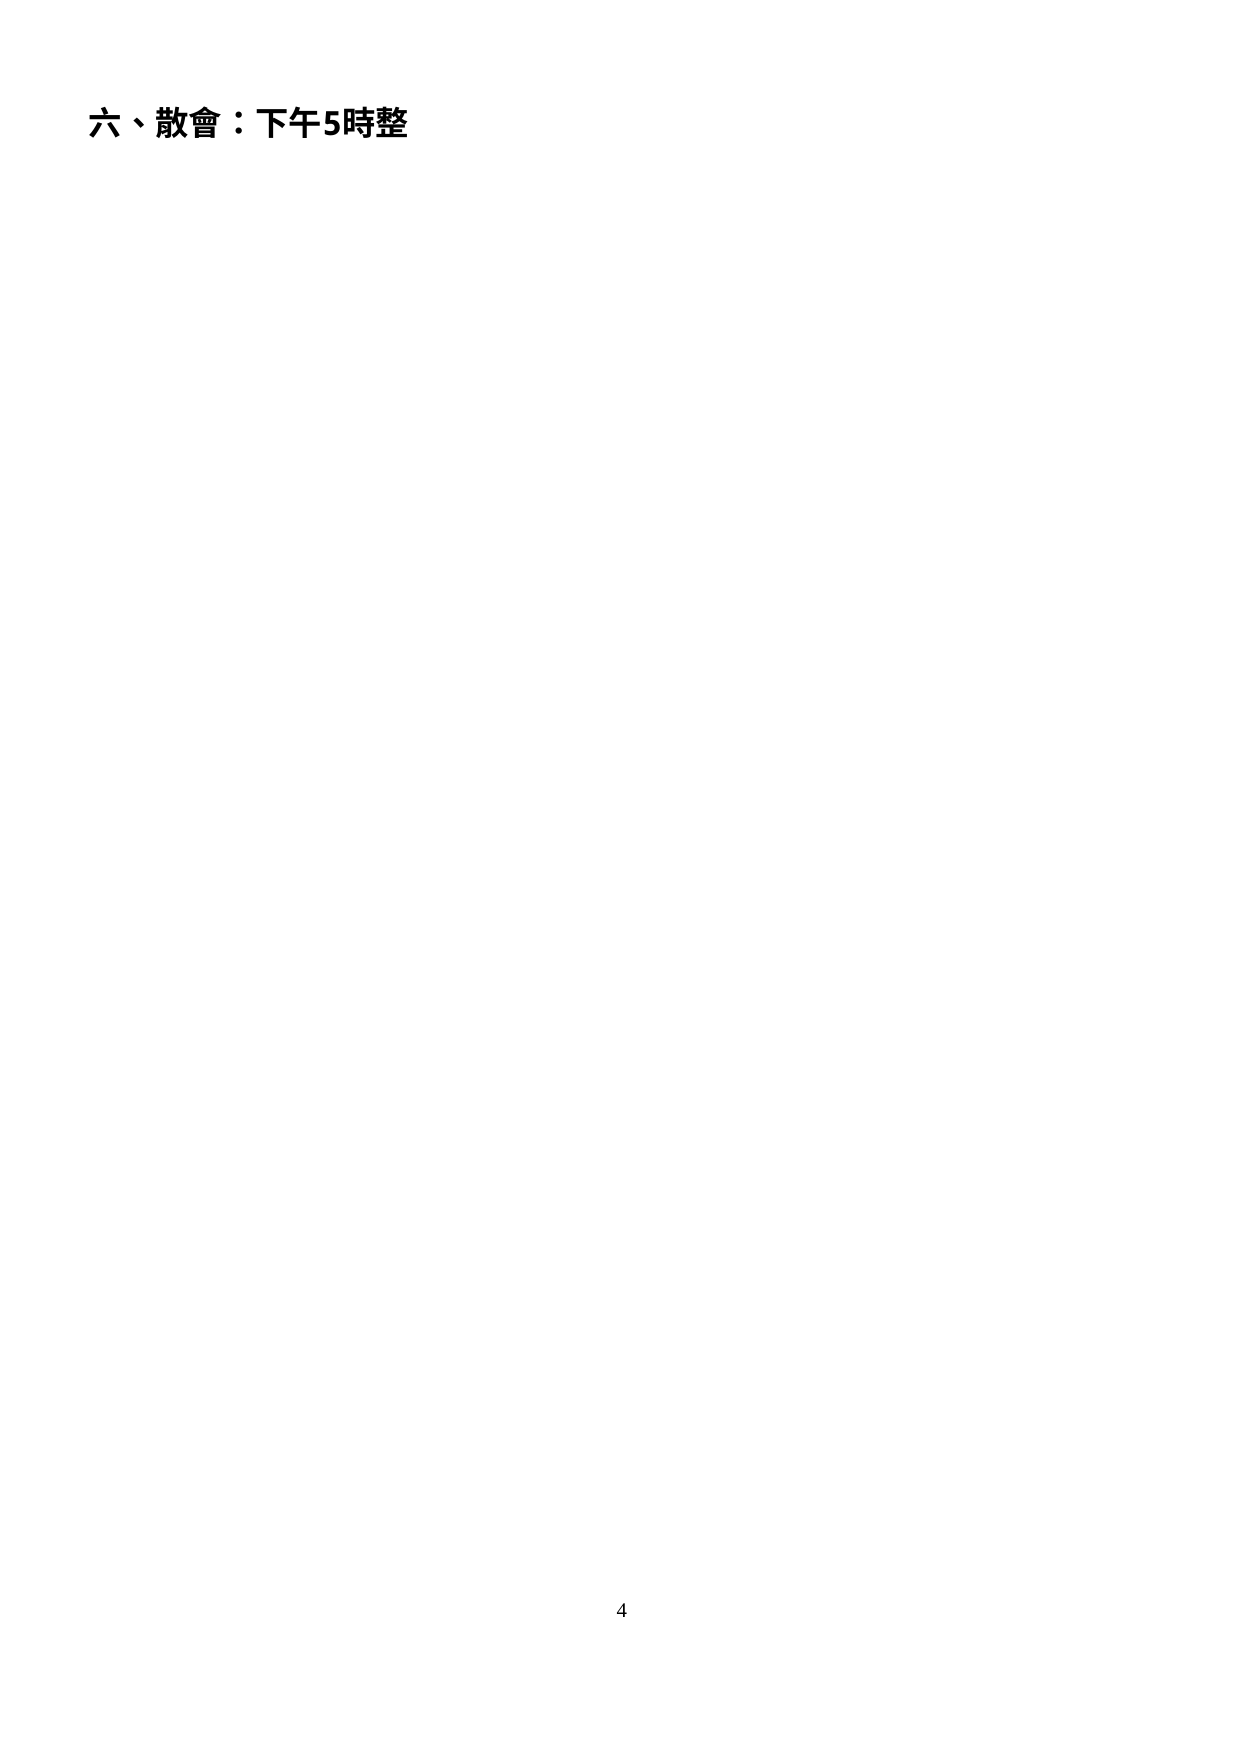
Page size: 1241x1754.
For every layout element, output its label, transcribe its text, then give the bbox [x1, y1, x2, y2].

text 六、散會：下午5時整 [89, 93, 1154, 145]
